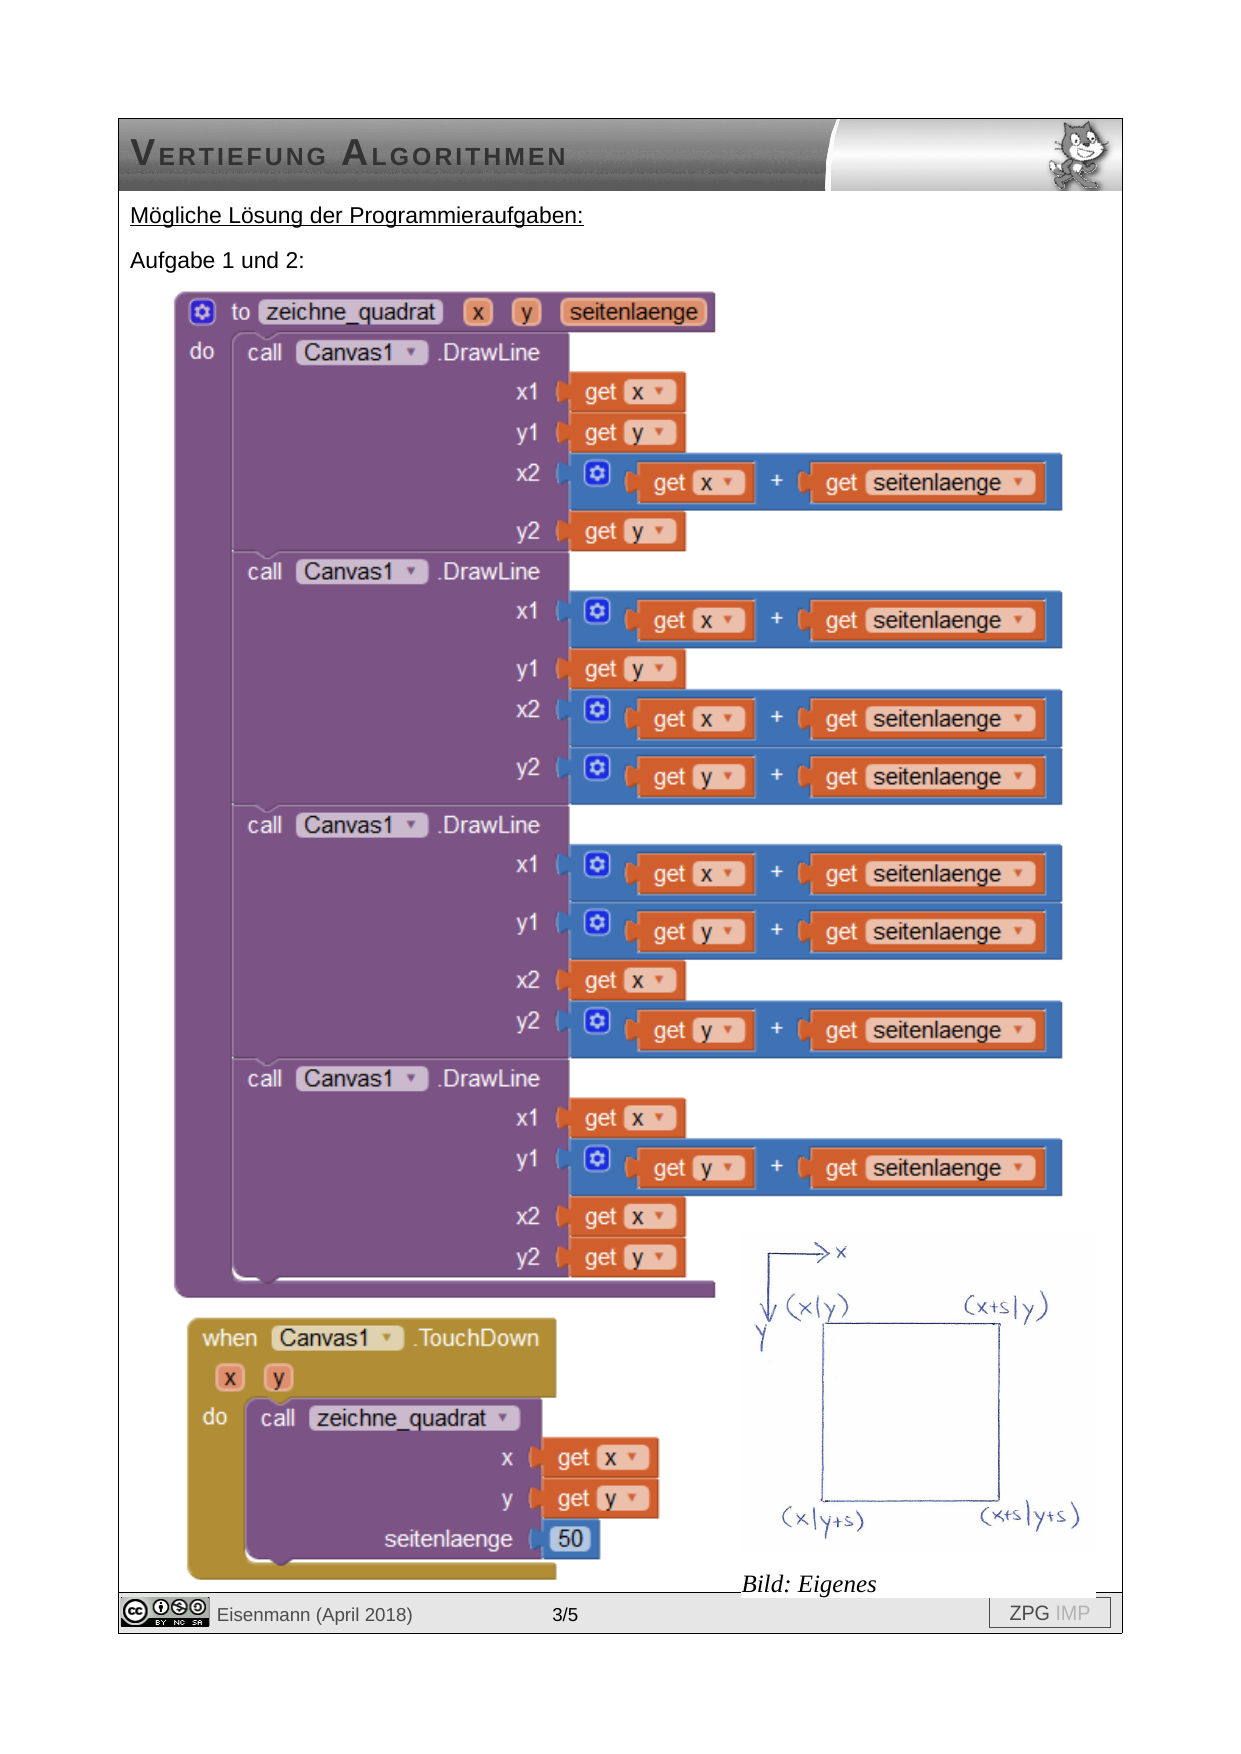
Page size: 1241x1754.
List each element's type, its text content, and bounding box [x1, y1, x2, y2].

text Aufgabe 1 und 2: [130, 247, 1110, 273]
picture [165, 284, 1096, 1591]
text Bild: Eigenes [741, 1555, 1096, 1598]
text Mögliche Lösung der Programmieraufgaben: [130, 202, 1110, 229]
picture [119, 119, 1122, 191]
picture [120, 1597, 210, 1627]
